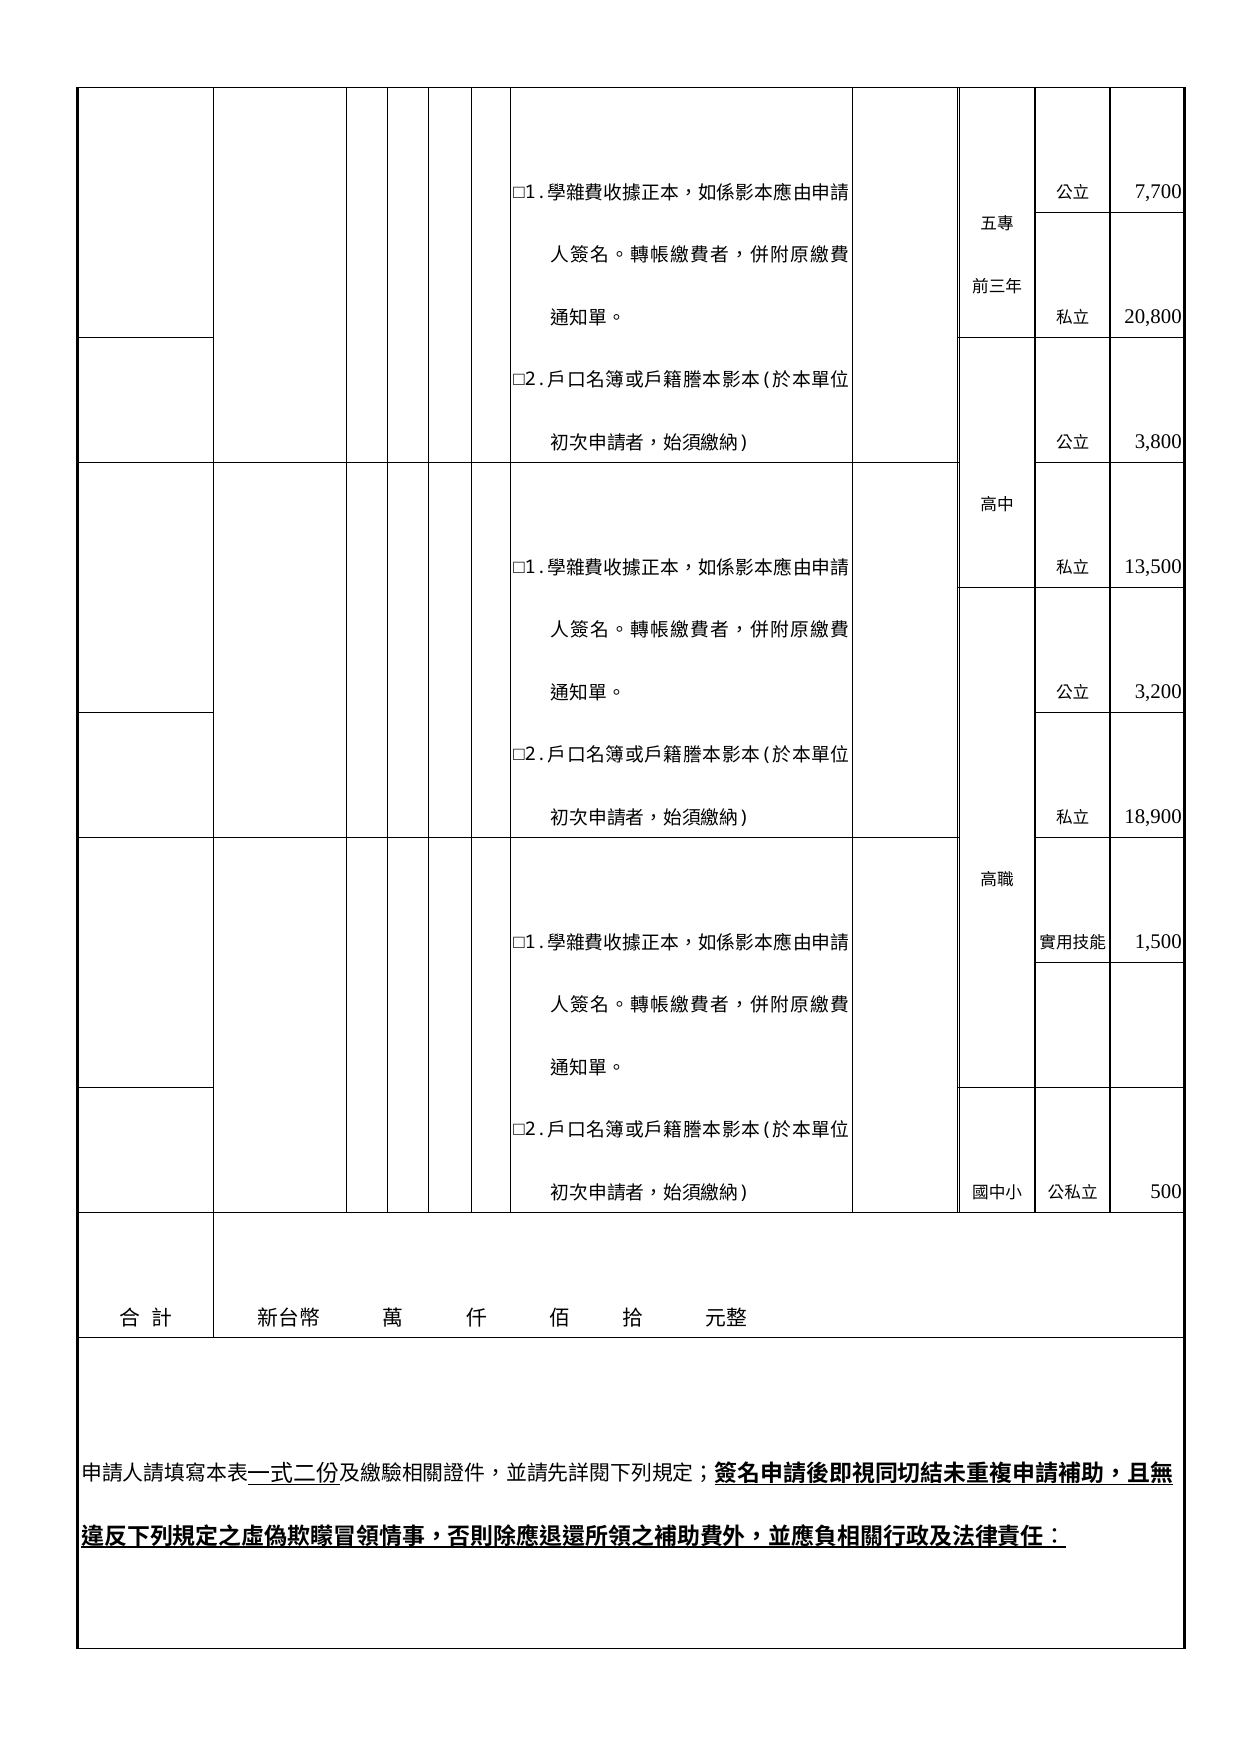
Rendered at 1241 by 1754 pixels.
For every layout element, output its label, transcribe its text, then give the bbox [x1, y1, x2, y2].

table_cell [214, 463, 346, 837]
table_cell [79, 463, 213, 712]
table_cell 實用技能 [1036, 838, 1109, 962]
table_cell 公立 [1036, 338, 1109, 462]
table_cell 公私立 [1036, 1088, 1109, 1212]
table_cell [79, 1088, 213, 1212]
table_cell [347, 838, 387, 1212]
table_cell 五專 前三年 [960, 88, 1034, 337]
table_cell □1.學雜費收據正本，如係影本應由申請人簽名。轉帳繳費者，併附原繳費通知單。 □2.戶口名簿或戶籍謄本影本(於本單位初次申請者，始須繳納) [511, 463, 852, 837]
table_cell [214, 838, 346, 1212]
table_cell 合 計 [79, 1213, 213, 1337]
table_cell 13,500 [1111, 463, 1183, 587]
table_cell 私立 [1036, 213, 1109, 337]
table_cell [347, 463, 387, 837]
table_cell [429, 463, 471, 837]
table_cell [472, 463, 510, 837]
table_cell [1111, 963, 1183, 1087]
table_cell 公立 [1036, 588, 1109, 712]
table_cell [347, 88, 387, 462]
table_cell 高職 [960, 588, 1034, 1087]
table_cell [472, 838, 510, 1212]
table_cell [388, 88, 428, 462]
table_cell 20,800 [1111, 213, 1183, 337]
table_cell [79, 88, 213, 337]
table_cell 私立 [1036, 713, 1109, 837]
table_cell 公立 [1036, 88, 1109, 212]
table_cell [79, 713, 213, 837]
table_cell 3,800 [1111, 338, 1183, 462]
table_cell [214, 88, 346, 462]
table_cell [853, 463, 957, 837]
table_cell [388, 838, 428, 1212]
table_cell 新台幣 萬 仟 佰 拾 元整 [214, 1213, 1183, 1337]
table_cell 500 [1111, 1088, 1183, 1212]
table_cell 申請人請填寫本表一式二份及繳驗相關證件，並請先詳閱下列規定；簽名申請後即視同切結未重複申請補助，且無違反下列規定之虛偽欺矇冒領情事，否則除應退還所領之補助費外，並應負相關行政及法律責任： [79, 1338, 1183, 1648]
table_cell [388, 463, 428, 837]
table_cell □1.學雜費收據正本，如係影本應由申請人簽名。轉帳繳費者，併附原繳費通知單。 □2.戶口名簿或戶籍謄本影本(於本單位初次申請者，始須繳納) [511, 838, 852, 1212]
table_cell [429, 88, 471, 462]
table_cell 高中 [960, 338, 1034, 587]
table_cell 7,700 [1111, 88, 1183, 212]
table_cell 國中小 [960, 1088, 1034, 1212]
table_cell [1036, 963, 1109, 1087]
table_cell □1.學雜費收據正本，如係影本應由申請人簽名。轉帳繳費者，併附原繳費通知單。 □2.戶口名簿或戶籍謄本影本(於本單位初次申請者，始須繳納) [511, 88, 852, 462]
table_cell [79, 338, 213, 462]
table_cell [472, 88, 510, 462]
table_cell [79, 838, 213, 1087]
table_cell 18,900 [1111, 713, 1183, 837]
table_cell [853, 838, 957, 1212]
table_cell 私立 [1036, 463, 1109, 587]
table_cell [429, 838, 471, 1212]
table_cell 1,500 [1111, 838, 1183, 962]
table_cell [853, 88, 957, 462]
table_cell 3,200 [1111, 588, 1183, 712]
